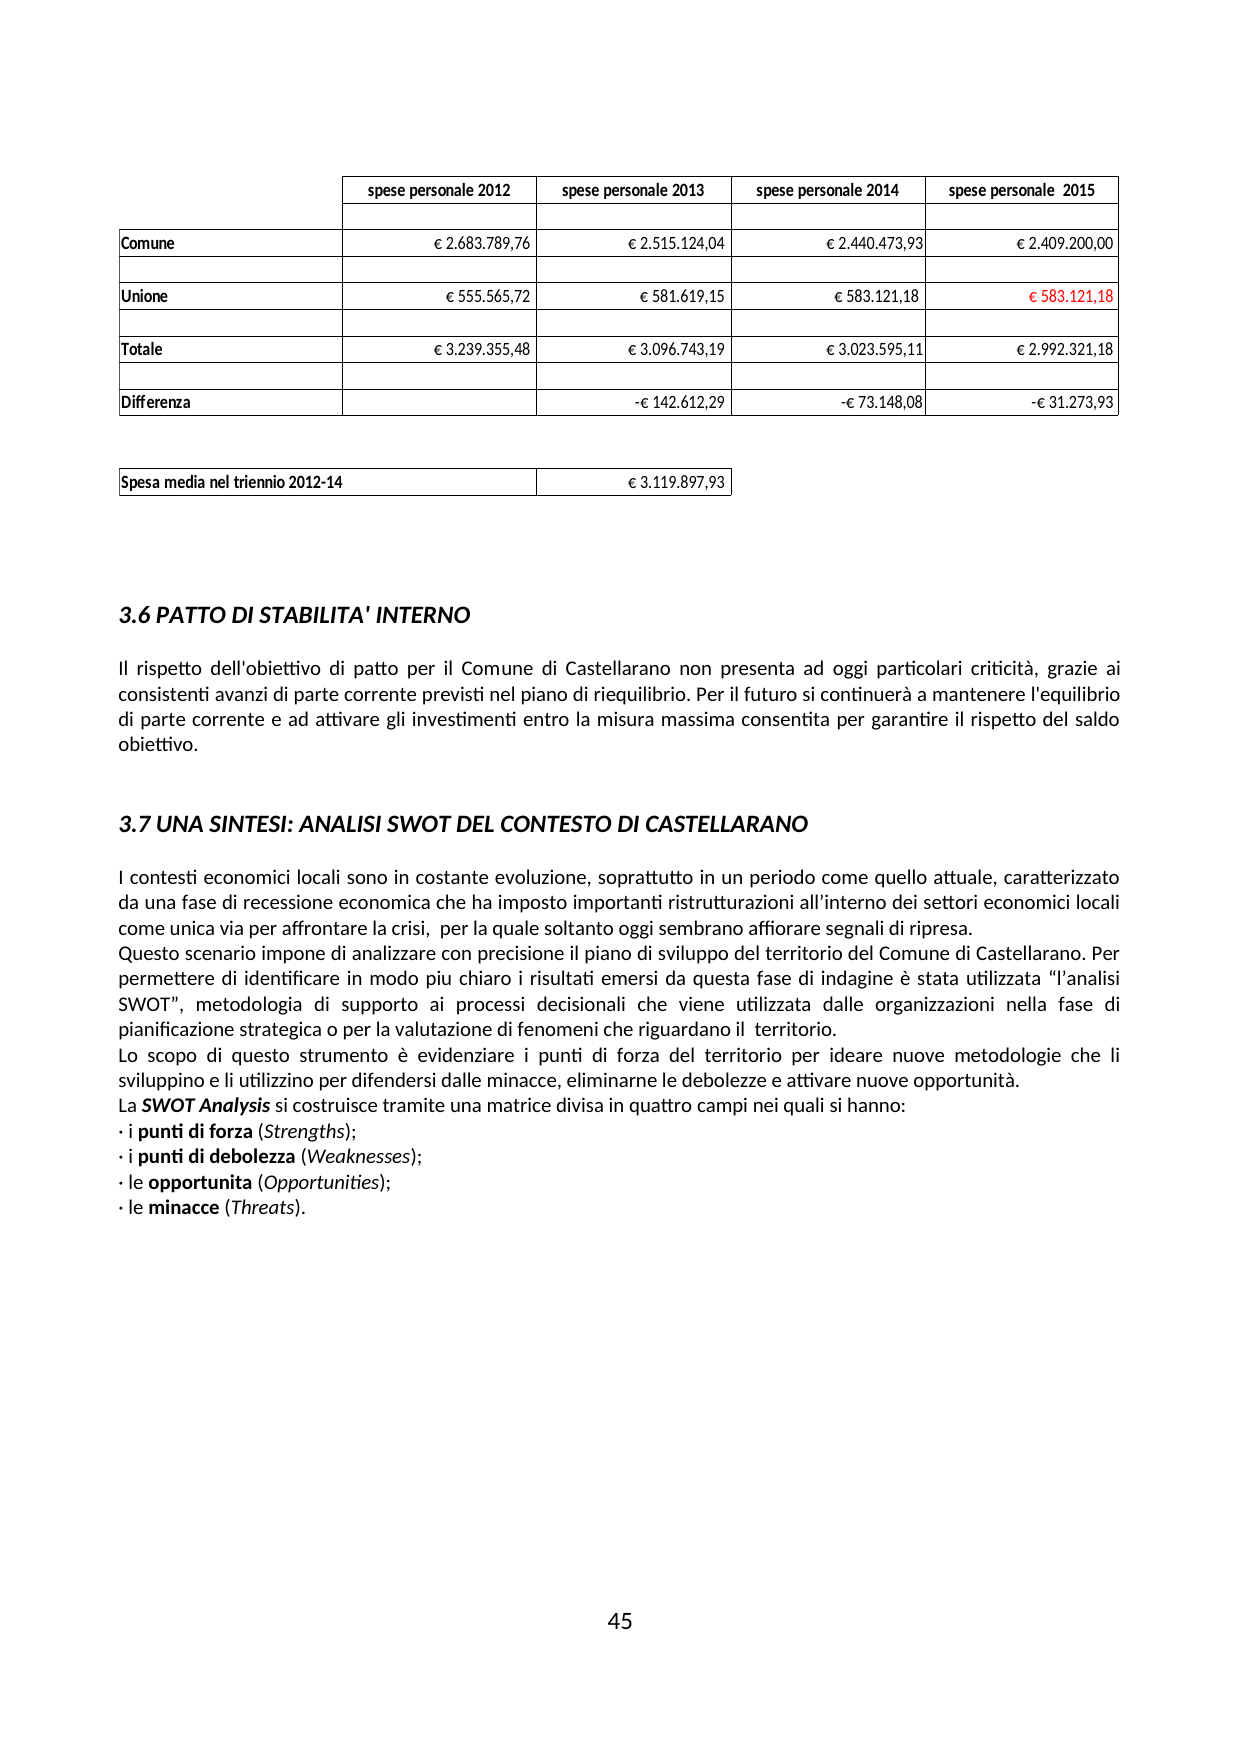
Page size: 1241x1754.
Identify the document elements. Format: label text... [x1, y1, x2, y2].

text Lo scopo di questo strumento è evidenziare i punti di forza del territorio per ideare nuove metodologie che li sviluppino e li utilizzino per difendersi dalle minacce, eliminarne le debolezze e attivare nuove opportunità. [118, 1042, 1122, 1093]
subtitle 3.7 UNA SINTESI: ANALISI SWOT DEL CONTESTO DI CASTELLARANO [118, 808, 1122, 838]
text La SWOT Analysis si costruisce tramite una matrice divisa in quattro campi nei quali si hanno: [118, 1093, 1122, 1118]
subtitle 3.6 PATTO DI STABILITA' INTERNO [118, 599, 1122, 630]
text · i punti di debolezza (Weaknesses); [118, 1143, 1122, 1169]
text · le opportunita (Opportunities); [118, 1169, 1122, 1194]
text · i punti di forza (Strengths); [118, 1118, 1122, 1143]
text Il rispetto dell'obiettivo di patto per il Comune di Castellarano non presenta ad oggi particolari criticità, grazie ai consistenti avanzi di parte corrente previsti nel piano di riequilibrio. Per il futuro si continuerà a mantenere l'equilibrio di parte corrente e ad attivare gli investimenti entro la misura massima consentita per garantire il rispetto del saldo obiettivo. [118, 655, 1122, 757]
text I contesti economici locali sono in costante evoluzione, soprattutto in un periodo come quello attuale, caratterizzato da una fase di recessione economica che ha imposto importanti ristrutturazioni all’interno dei settori economici locali come unica via per affrontare la crisi, per la quale soltanto oggi sembrano affiorare segnali di ripresa. [118, 864, 1122, 940]
text Questo scenario impone di analizzare con precisione il piano di sviluppo del territorio del Comune di Castellarano. Per permettere di identificare in modo piu chiaro i risultati emersi da questa fase di indagine è stata utilizzata “l’analisi SWOT”, metodologia di supporto ai processi decisionali che viene utilizzata dalle organizzazioni nella fase di pianificazione strategica o per la valutazione di fenomeni che riguardano il territorio. [118, 940, 1122, 1042]
text · le minacce (Threats). [118, 1194, 1122, 1220]
